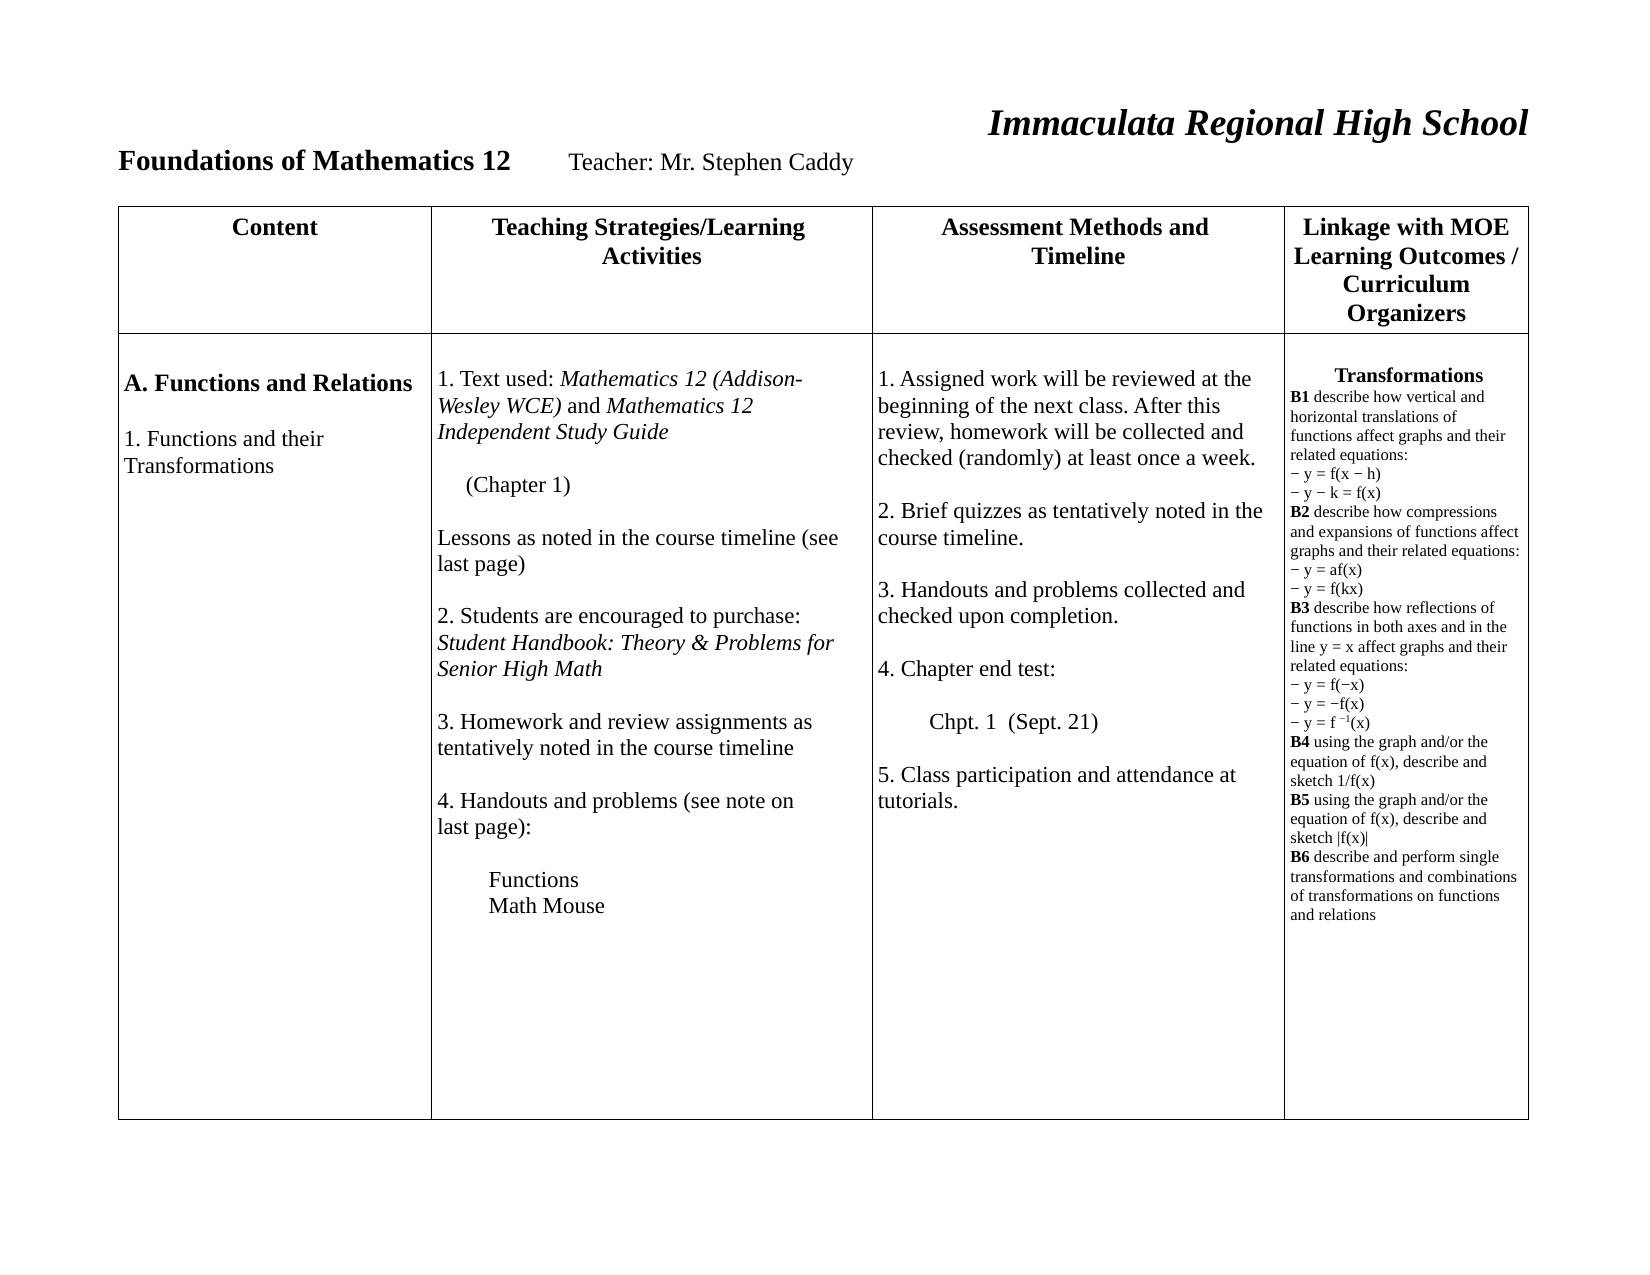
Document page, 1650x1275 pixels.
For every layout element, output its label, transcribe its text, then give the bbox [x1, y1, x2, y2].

table_cell 1. Assigned work will be reviewed at the beginning of the next class. After this review, homework will be collected and checked (randomly) at least once a week. 2. Brief quizzes as tentatively noted in the course timeline. 3. Handouts and problems collected and checked upon completion. 4. Chapter end test: Chpt. 1 (Sept. 21) 5. Class participation and attendance at tutorials. [873, 334, 1284, 1119]
table_header Linkage with MOE Learning Outcomes / Curriculum Organizers [1285, 207, 1528, 333]
table_header Teaching Strategies/Learning Activities [432, 207, 872, 333]
text Foundations of Mathematics 12 Teacher: Mr. Stephen Caddy [118, 143, 1532, 177]
table_cell A. Functions and Relations 1. Functions and their Transformations [119, 334, 431, 1119]
table_cell Transformations B1 describe how vertical and horizontal translations of functions affect graphs and their related equations: − y = f(x − h) − y − k = f(x) B2 describe how compressions and expansions of functions affect graphs and their related equations: − y = af(x) − y = f(kx) B3 describe how reflections of functions in both axes and in the line y = x affect graphs and their related equations: − y = f(−x) − y = −f(x) − y = f −1(x) B4 using the graph and/or the equation of f(x), describe and sketch 1/f(x) B5 using the graph and/or the equation of f(x), describe and sketch |f(x)| B6 describe and perform single transformations and combinations of transformations on functions and relations [1285, 334, 1528, 1119]
table_header Content [119, 207, 431, 333]
table_cell 1. Text used: Mathematics 12 (Addison-Wesley WCE) and Mathematics 12 Independent Study Guide (Chapter 1) Lessons as noted in the course timeline (see last page) 2. Students are encouraged to purchase: Student Handbook: Theory & Problems for Senior High Math 3. Homework and review assignments as tentatively noted in the course timeline 4. Handouts and problems (see note on last page): Functions Math Mouse [432, 334, 872, 1119]
table_header Assessment Methods and Timeline [873, 207, 1284, 333]
text Immaculata Regional High School [118, 100, 1532, 143]
